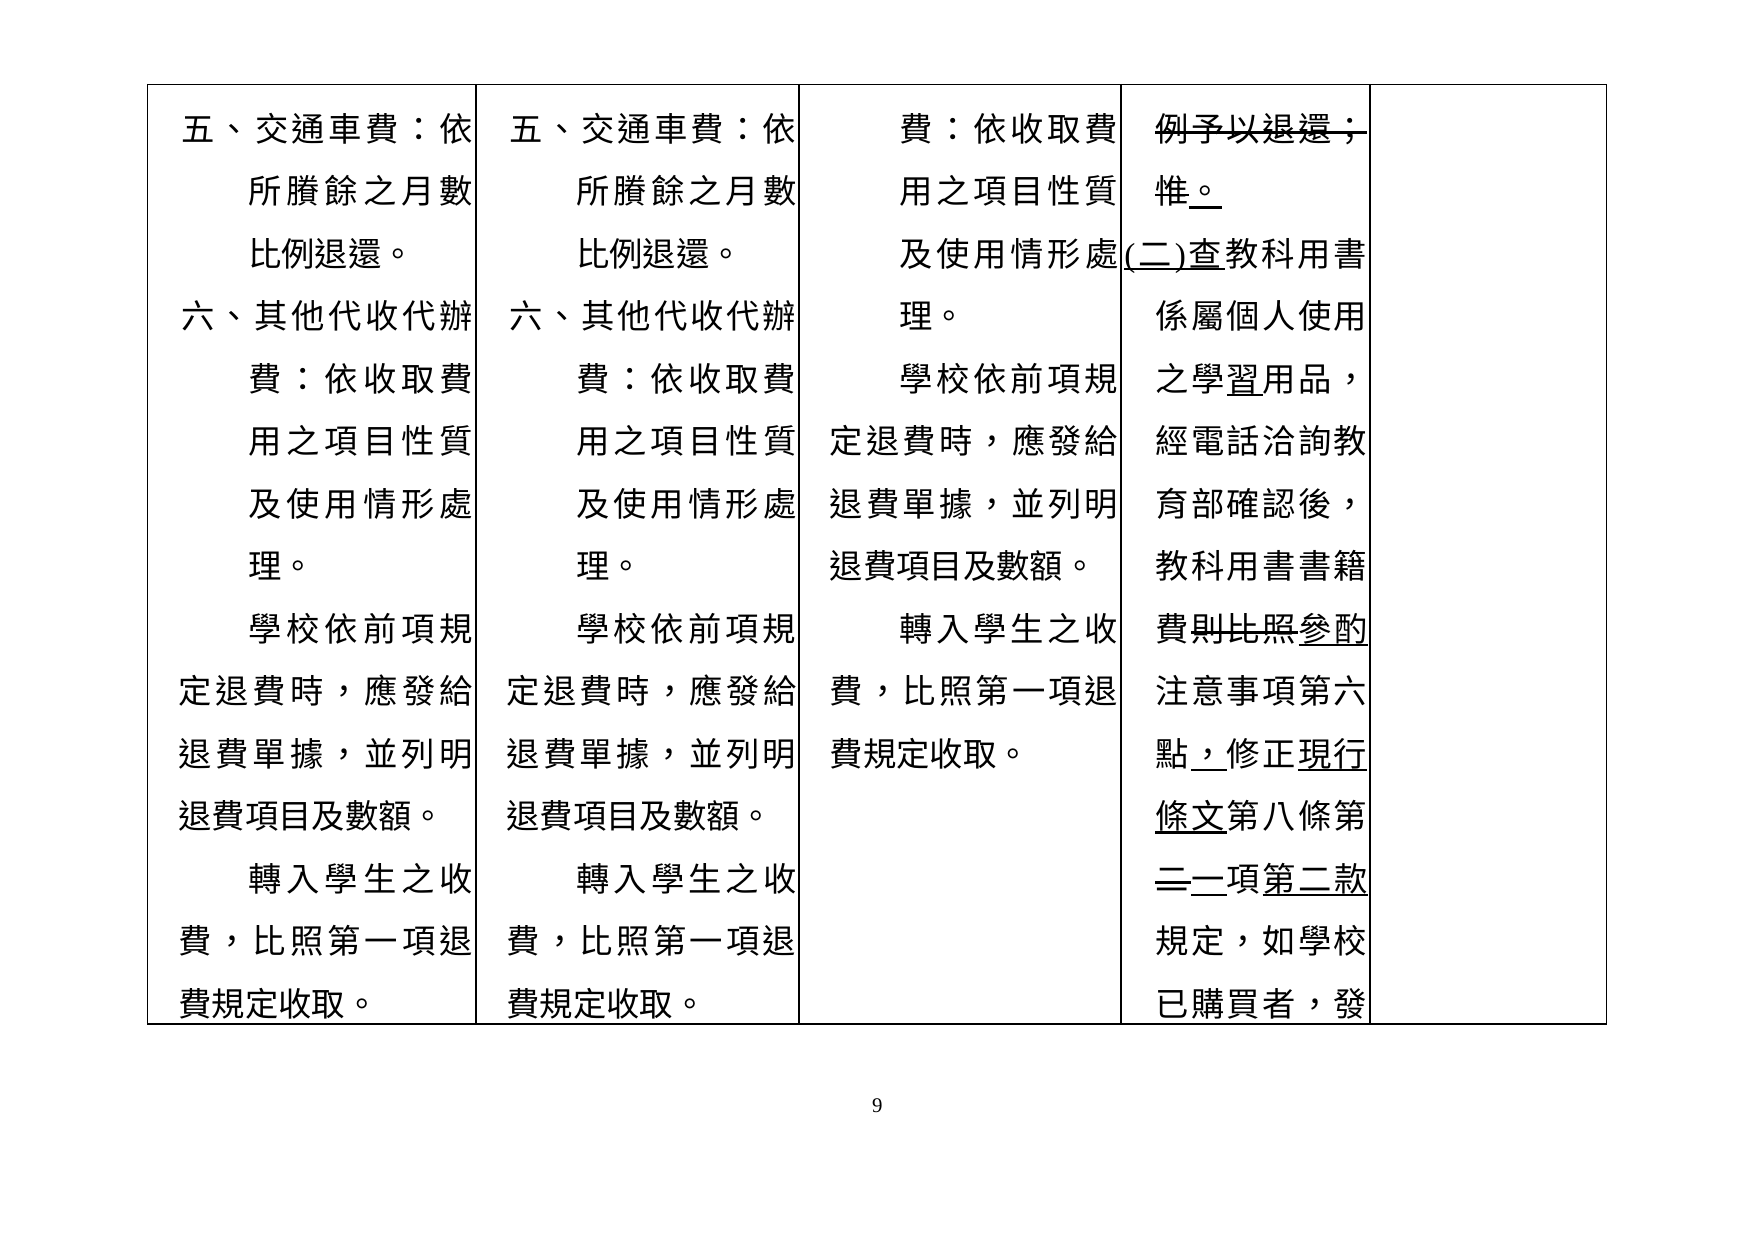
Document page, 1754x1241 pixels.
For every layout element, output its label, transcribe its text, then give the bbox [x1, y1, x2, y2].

table_cell 第八條 學生因故無法繼續就學者，學校應依下列規定退還學生所繳費用： 一、雜費、學生寄宿費、學習輔導費、家長會費與冷氣使用及維護費： （一）註冊後開學日 前者，全數退還。 （二）開學日後未逾 學期三分之一者，退還三分之二。 （三）開學日後逾學 期三分之一，未逾學期三分之二者，退還三分之一。 （四）開學日後逾學 期三分之二者，不予退還。 二、教科用書書籍費：學校尚未購買者，全數退還；已購買者，發給教科用書，不予退還。 三、學生團體保險費：依高級中等以下學校學生及教保服務機構幼兒團體保險條例之相關規定辦理。 四、國民小學課後照顧服務班費：依臺北市國民小學辦理課後照顧服務班補充規定辦理。 五、交通車費：依所賸餘之月數比例退還。 六、其他代收代辦費：依收取費用之項目性質及使用情形處理。 學校依前項規定退費時，應發給退費單據，並列明退費項目及數額。 轉入學生之收費，比照第一項退費規定收取。 [148, 85, 475, 1023]
table_cell 第八條 學生因故無法繼續就學者，學校應依下列規定退還學生所繳費用： 一、雜費、學生寄宿費及學習輔導費： （一）註冊後開學日前者，全數退還。 （二）開學日後未逾學期三分之一者，退還三分之二。 （三）開學日後逾學期三分之一，未逾學期三分之二者，退還三分之一。 （四）開學日後逾學期三分之二者，不予退還。 二、家長會費、教科用書書籍費與冷氣使用及維護費：不予退還。 三、學生團體保險費：依高級中等以下學校學生及教保服務機構幼兒團體保險條例之相關規定辦理。 四、國民小學課後照顧服務班費：依臺北市國民小學辦理課後照顧服務班補充規定辦理。 五、交通車費：依所賸餘之月數比例退還。 六、其他代收代辦費：依收取費用之項目性質及使用情形處理。 學校依前項規定退費時，應發給退費單據，並列明退費項目及數額。 轉入學生之收費，比照第一項退費規定收取。 [800, 85, 1120, 1023]
table_cell 第八條 學生因故無法繼續就學者，學校應依下列規定退還學生所繳費用： 一、雜費、學生寄宿費、學習輔導費、家長會費與冷氣使用及維護費： （一）註冊後開學日前者，全數退還。 （二）開學日後未逾學期三分之一者，退還三分之二。 （三）開學日後逾學期三分之一，未逾學期三分之二者，退還三分之一。 （四）開學日後逾學期三分之二者，不予退還。 二、教科用書書籍費：如已購買者，發給教科用書；如尚未購買者，退還所代收代辦金額。 三、學生團體保險費：依高級中等以下學校學生及教保服務機構幼兒團體保險條例之相關規定辦理。 四、國民小學課後照顧服務班費：依臺北市國民小學辦理課後照顧服務班補充規定辦理。 五、交通車費：依所賸餘之月數比例退還。 六、其他代收代辦費：依收取費用之項目性質及使用情形處理。 學校依前項規定退費時，應發給退費單據，並列明退費項目及數額。 轉入學生之收費，比照第一項退費規定收取。 [477, 85, 798, 1023]
table_cell [1371, 85, 1606, 1023]
table_cell 例予以退還；惟。 (二)查教科用書係屬個人使用之學習用品，經電話洽詢教育部確認後，教科用書書籍費則比照參酌注意事項第六點，修正現行條文第八條第二一項第二款規定，如學校已購買者，發 [1122, 85, 1369, 1023]
